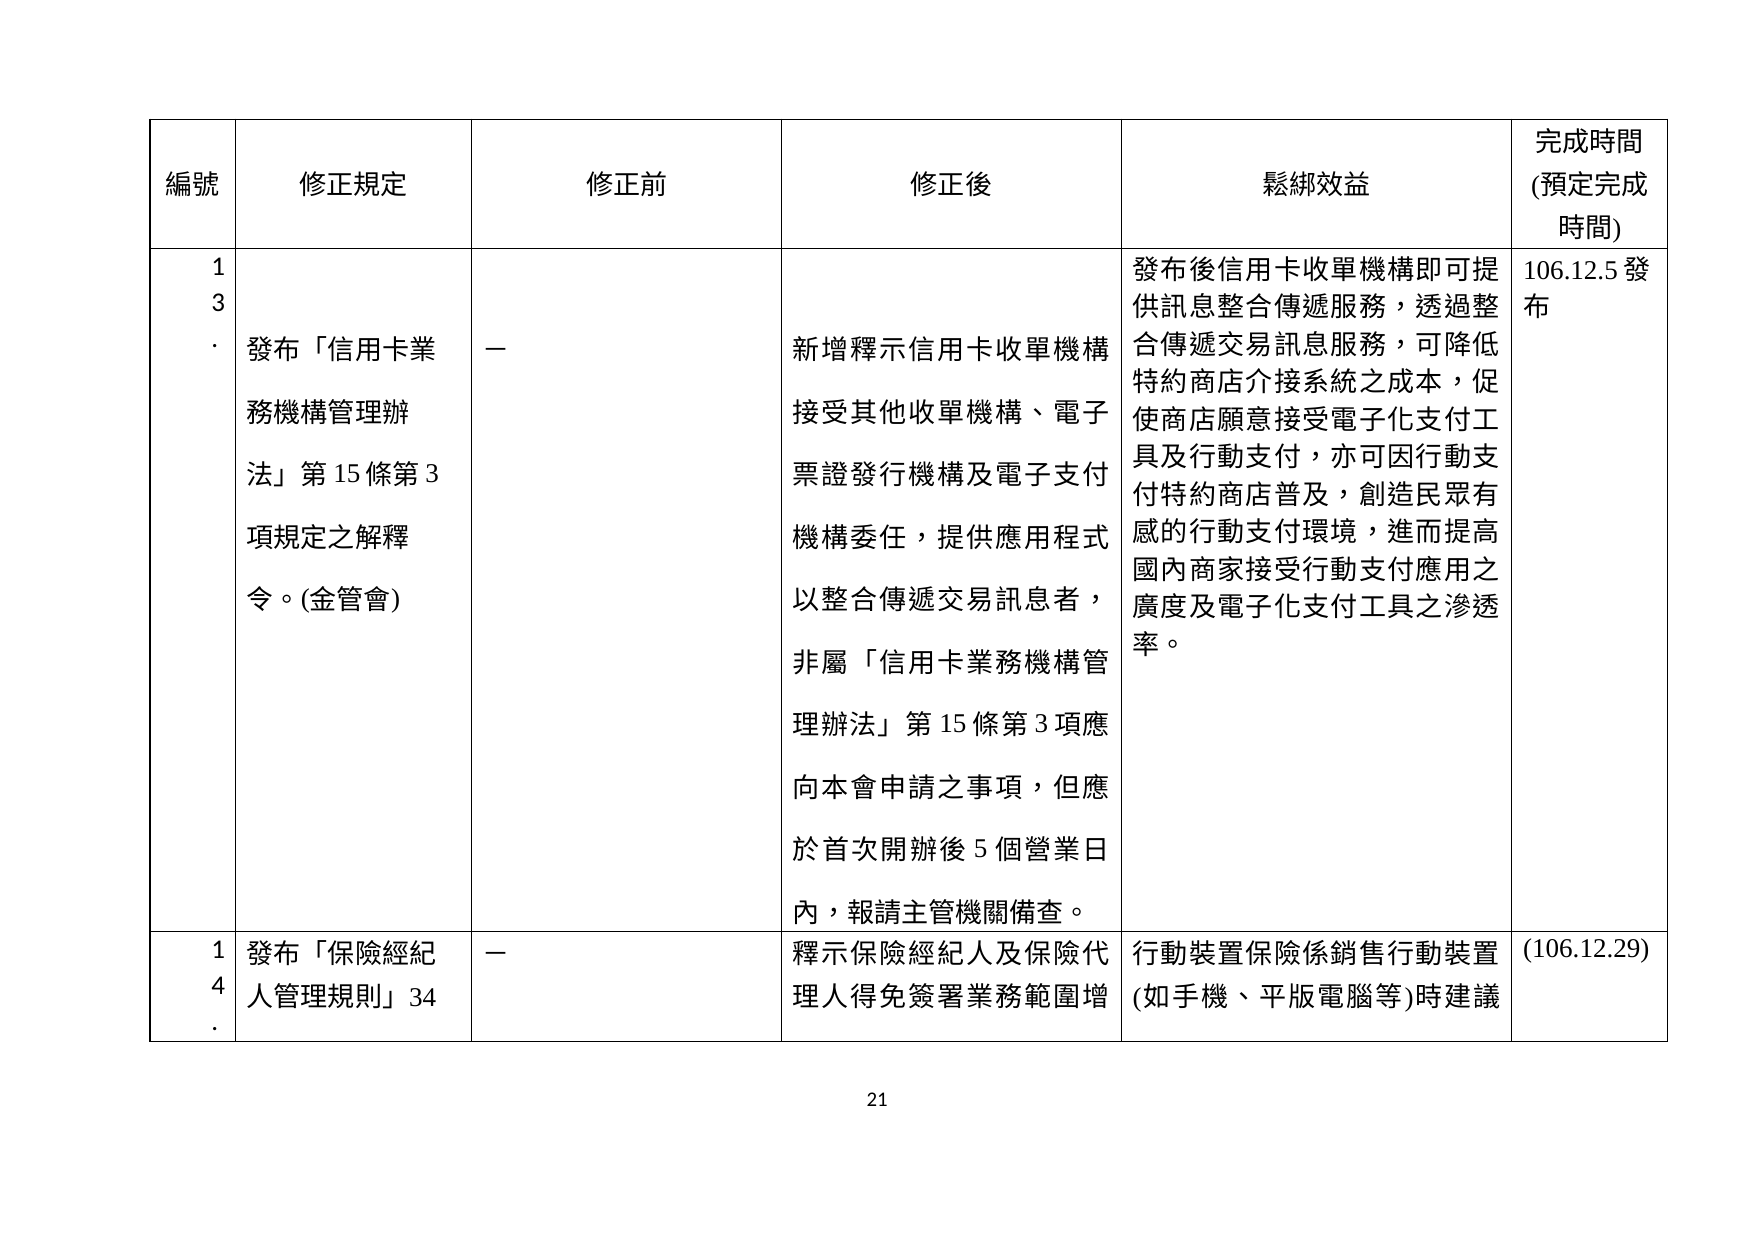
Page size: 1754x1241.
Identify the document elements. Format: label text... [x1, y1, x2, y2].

table_header 完成時間 (預定完成時間) [1512, 120, 1667, 248]
table_header 修正規定 [236, 120, 471, 248]
table_cell [151, 249, 235, 931]
table_cell 新增釋示信用卡收單機構接受其他收單機構、電子票證發行機構及電子支付機構委任，提供應用程式以整合傳遞交易訊息者，非屬「信用卡業務機構管理辦法」第15條第3項應向本會申請之事項，但應於首次開辦後5個營業日內，報請主管機關備查。 [782, 249, 1121, 931]
table_cell 106.12.5發布 [1512, 249, 1667, 931]
table_cell － [472, 249, 781, 931]
table_cell 發布「保險經紀人管理規則」34 [236, 932, 471, 1041]
table_cell [151, 932, 235, 1041]
table_header 編號 [151, 120, 235, 248]
table_cell 行動裝置保險係銷售行動裝置(如手機、平版電腦等)時建議 [1122, 932, 1511, 1041]
table_cell 發布「信用卡業務機構管理辦法」第15條第3項規定之解釋令。(金管會) [236, 249, 471, 931]
table_cell － [472, 932, 781, 1041]
table_header 鬆綁效益 [1122, 120, 1511, 248]
table_cell 釋示保險經紀人及保險代理人得免簽署業務範圍增 [782, 932, 1121, 1041]
table_header 修正前 [472, 120, 781, 248]
table_cell 發布後信用卡收單機構即可提供訊息整合傳遞服務，透過整合傳遞交易訊息服務，可降低特約商店介接系統之成本，促使商店願意接受電子化支付工具及行動支付，亦可因行動支付特約商店普及，創造民眾有感的行動支付環境，進而提高國內商家接受行動支付應用之廣度及電子化支付工具之滲透率。 [1122, 249, 1511, 931]
table_header 修正後 [782, 120, 1121, 248]
table_cell (106.12.29) [1512, 932, 1667, 1041]
